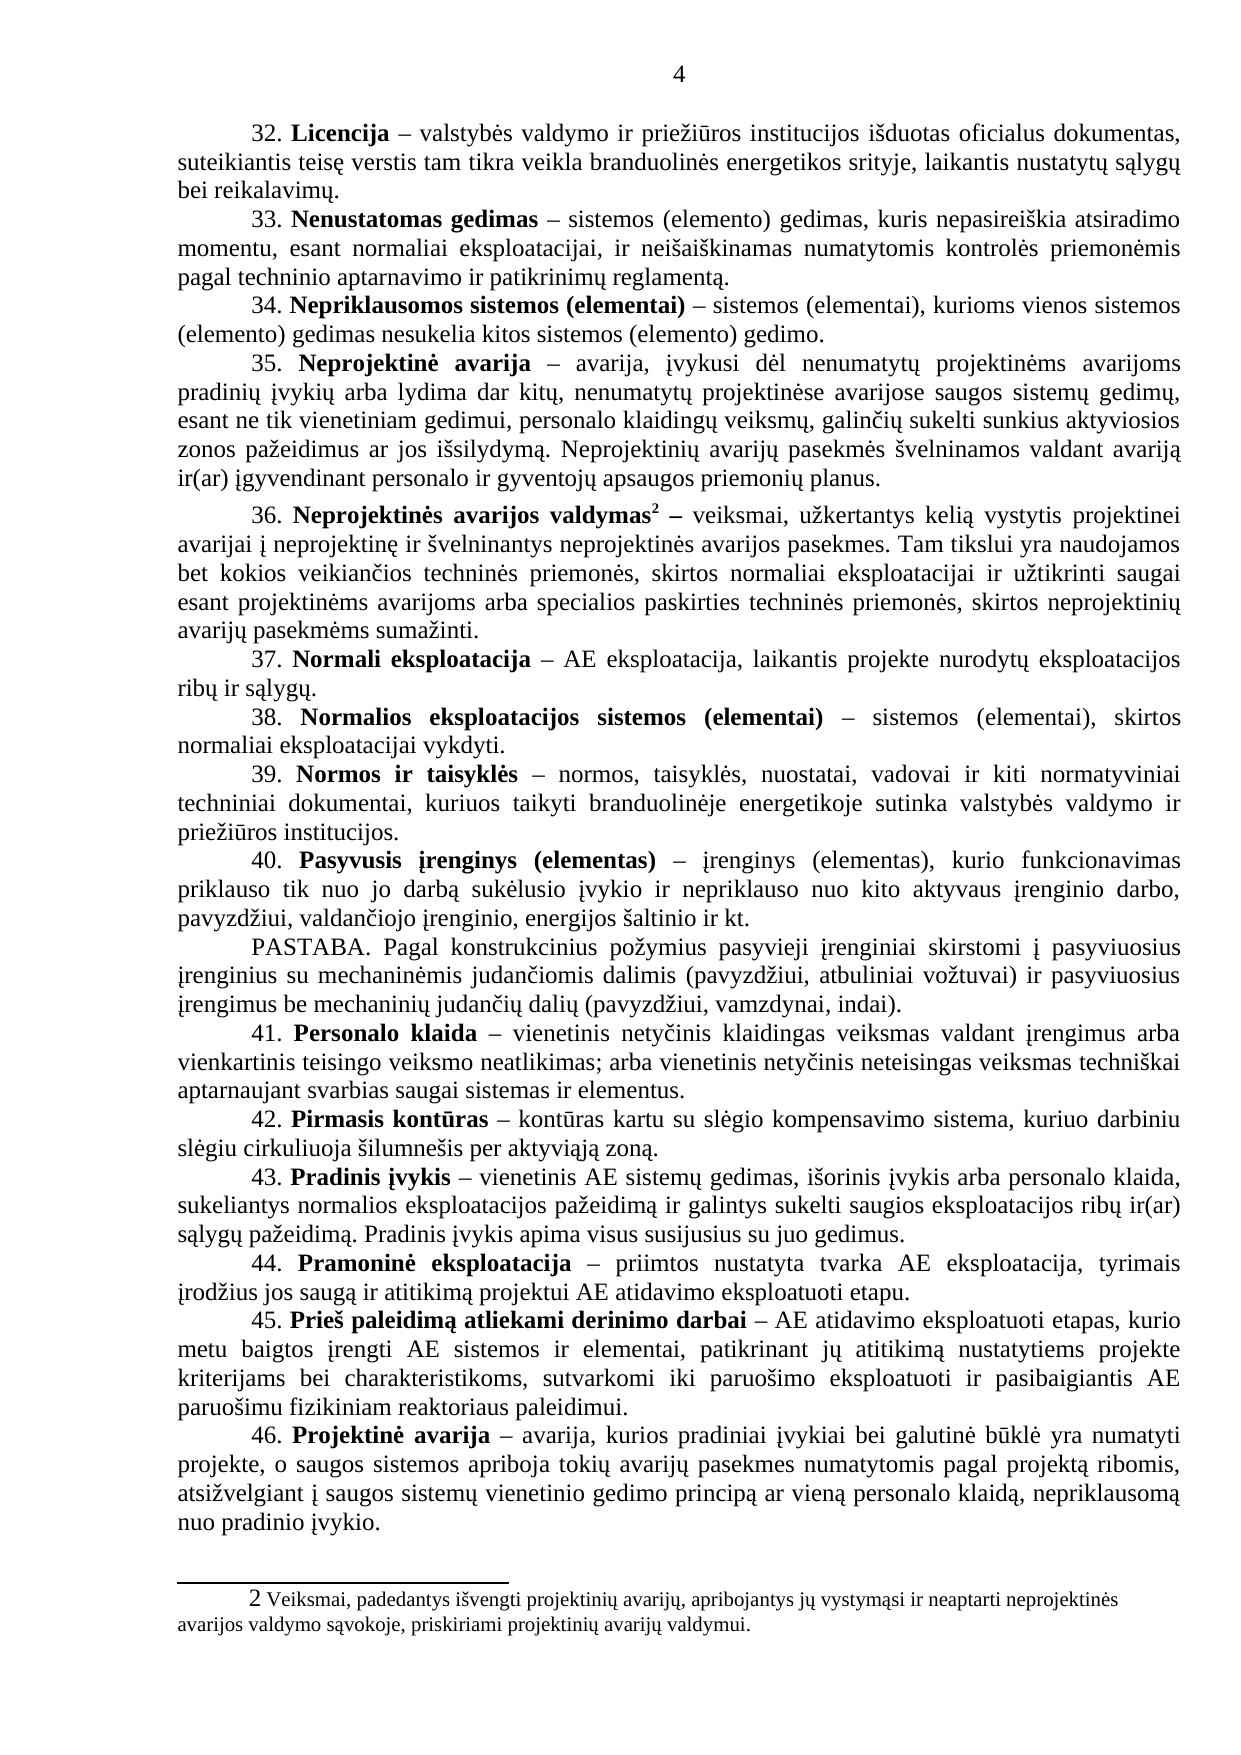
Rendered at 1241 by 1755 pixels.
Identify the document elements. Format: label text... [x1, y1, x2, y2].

text 38. Normalios eksploatacijos sistemos (elementai) – sistemos (elementai), skirtos normaliai eksploatacijai vykdyti. [177, 702, 1181, 759]
text 44. Pramoninė eksploatacija – priimtos nustatyta tvarka AE eksploatacija, tyrimais įrodžius jos saugą ir atitikimą projektui AE atidavimo eksploatuoti etapu. [177, 1248, 1181, 1305]
text 33. Nenustatomas gedimas – sistemos (elemento) gedimas, kuris nepasireiškia atsiradimo momentu, esant normaliai eksploatacijai, ir neišaiškinamas numatytomis kontrolės priemonėmis pagal techninio aptarnavimo ir patikrinimų reglamentą. [177, 204, 1181, 291]
text 39. Normos ir taisyklės – normos, taisyklės, nuostatai, vadovai ir kiti normatyviniai techniniai dokumentai, kuriuos taikyti branduolinėje energetikoje sutinka valstybės valdymo ir priežiūros institucijos. [177, 759, 1181, 845]
text 34. Nepriklausomos sistemos (elementai) – sistemos (elementai), kurioms vienos sistemos (elemento) gedimas nesukelia kitos sistemos (elemento) gedimo. [177, 291, 1181, 348]
text 37. Normali eksploatacija – AE eksploatacija, laikantis projekte nurodytų eksploatacijos ribų ir sąlygų. [177, 644, 1181, 702]
text Pastaba. Pagal konstrukcinius požymius pasyvieji įrenginiai skirstomi į pasyviuosius įrenginius su mechaninėmis judančiomis dalimis (pavyzdžiui, atbuliniai vožtuvai) ir pasyviuosius įrengimus be mechaninių judančių dalių (pavyzdžiui, vamzdynai, indai). [177, 932, 1181, 1018]
text 45. Prieš paleidimą atliekami derinimo darbai – AE atidavimo eksploatuoti etapas, kurio metu baigtos įrengti AE sistemos ir elementai, patikrinant jų atitikimą nustatytiems projekte kriterijams bei charakteristikoms, sutvarkomi iki paruošimo eksploatuoti ir pasibaigiantis AE paruošimu fizikiniam reaktoriaus paleidimui. [177, 1305, 1181, 1420]
text 41. Personalo klaida – vienetinis netyčinis klaidingas veiksmas valdant įrengimus arba vienkartinis teisingo veiksmo neatlikimas; arba vienetinis netyčinis neteisingas veiksmas techniškai aptarnaujant svarbias saugai sistemas ir elementus. [177, 1018, 1181, 1104]
text Veiksmai, padedantys išvengti projektinių avarijų, apribojantys jų vystymąsi ir neaptarti neprojektinės avarijos valdymo sąvokoje, priskiriami projektinių avarijų valdymui. [177, 1583, 1181, 1636]
text 43. Pradinis įvykis – vienetinis AE sistemų gedimas, išorinis įvykis arba personalo klaida, sukeliantys normalios eksploatacijos pažeidimą ir galintys sukelti saugios eksploatacijos ribų ir(ar) sąlygų pažeidimą. Pradinis įvykis apima visus susijusius su juo gedimus. [177, 1162, 1181, 1248]
text 42. Pirmasis kontūras – kontūras kartu su slėgio kompensavimo sistema, kuriuo darbiniu slėgiu cirkuliuoja šilumnešis per aktyviąją zoną. [177, 1104, 1181, 1162]
text 35. Neprojektinė avarija – avarija, įvykusi dėl nenumatytų projektinėms avarijoms pradinių įvykių arba lydima dar kitų, nenumatytų projektinėse avarijose saugos sistemų gedimų, esant ne tik vienetiniam gedimui, personalo klaidingų veiksmų, galinčių sukelti sunkius aktyviosios zonos pažeidimus ar jos išsilydymą. Neprojektinių avarijų pasekmės švelninamos valdant avariją ir(ar) įgyvendinant personalo ir gyventojų apsaugos priemonių planus. [177, 348, 1181, 492]
text 32. Licencija – valstybės valdymo ir priežiūros institucijos išduotas oficialus dokumentas, suteikiantis teisę verstis tam tikra veikla branduolinės energetikos srityje, laikantis nustatytų sąlygų bei reikalavimų. [177, 118, 1181, 204]
text 40. Pasyvusis įrenginys (elementas) – įrenginys (elementas), kurio funkcionavimas priklauso tik nuo jo darbą sukėlusio įvykio ir nepriklauso nuo kito aktyvaus įrenginio darbo, pavyzdžiui, valdančiojo įrenginio, energijos šaltinio ir kt. [177, 845, 1181, 932]
text 36. Neprojektinės avarijos valdymas – veiksmai, užkertantys kelią vystytis projektinei avarijai į neprojektinę ir švelninantys neprojektinės avarijos pasekmes. Tam tikslui yra naudojamos bet kokios veikiančios techninės priemonės, skirtos normaliai eksploatacijai ir užtikrinti saugai esant projektinėms avarijoms arba specialios paskirties techninės priemonės, skirtos neprojektinių avarijų pasekmėms sumažinti. [177, 492, 1181, 644]
text 46. Projektinė avarija – avarija, kurios pradiniai įvykiai bei galutinė būklė yra numatyti projekte, o saugos sistemos apriboja tokių avarijų pasekmes numatytomis pagal projektą ribomis, atsižvelgiant į saugos sistemų vienetinio gedimo principą ar vieną personalo klaidą, nepriklausomą nuo pradinio įvykio. [177, 1420, 1181, 1535]
